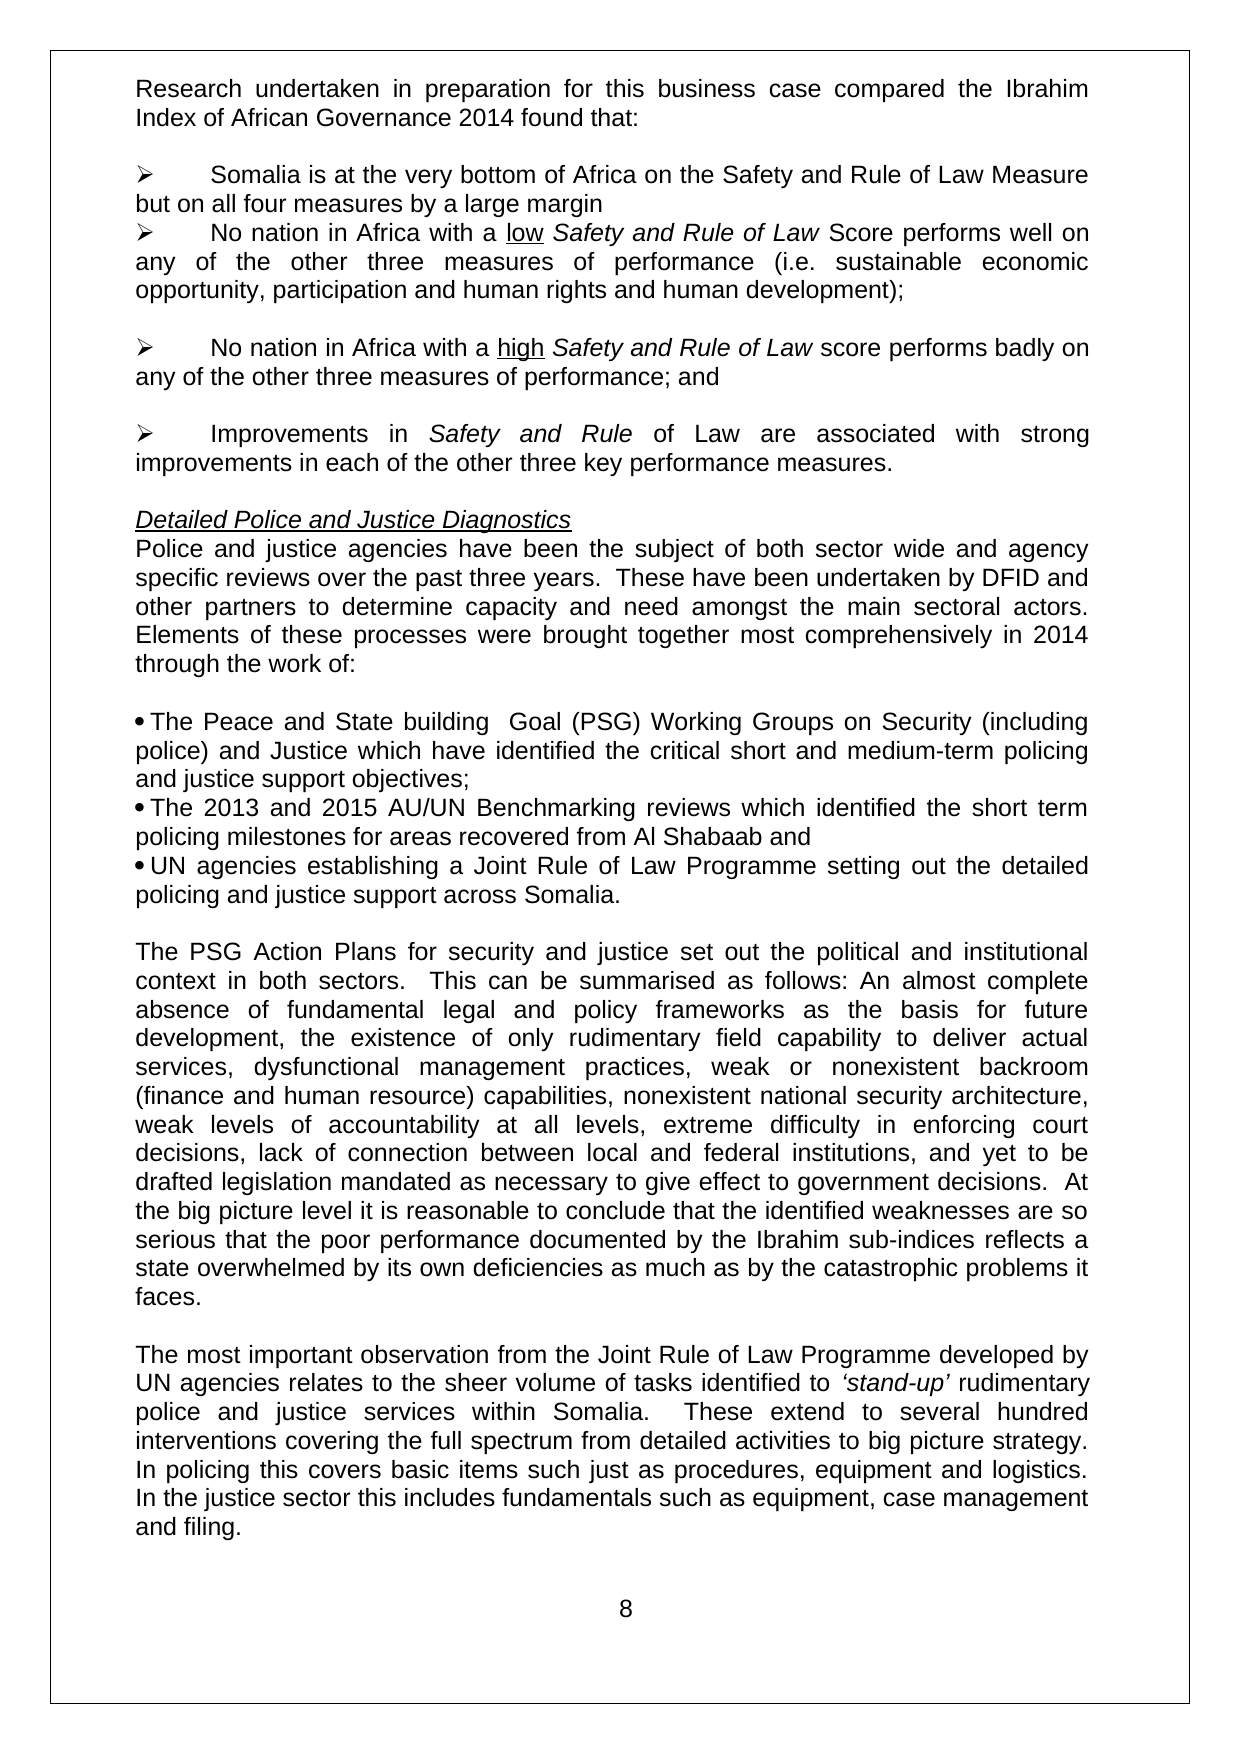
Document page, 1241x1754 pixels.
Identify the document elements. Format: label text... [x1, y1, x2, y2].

list No nation in Africa with a low Safety and Rule of Law Score performs well on any of the other three measures of performance (i.e. sustainable economic opportunity, participation and human rights and human development); [135, 218, 1090, 304]
text The PSG Action Plans for security and justice set out the political and institutional context in both sectors. This can be summarised as follows: An almost complete absence of fundamental legal and policy frameworks as the basis for future development, the existence of only rudimentary field capability to deliver actual services, dysfunctional management practices, weak or nonexistent backroom (finance and human resource) capabilities, nonexistent national security architecture, weak levels of accountability at all levels, extreme difficulty in enforcing court decisions, lack of connection between local and federal institutions, and yet to be drafted legislation mandated as necessary to give effect to government decisions. At the big picture level it is reasonable to conclude that the identified weaknesses are so serious that the poor performance documented by the Ibrahim sub-indices reflects a state overwhelmed by its own deficiencies as much as by the catastrophic problems it faces. [135, 937, 1090, 1311]
text Police and justice agencies have been the subject of both sector wide and agency specific reviews over the past three years. These have been undertaken by DFID and other partners to determine capacity and need amongst the main sectoral actors. Elements of these processes were brought together most comprehensively in 2014 through the work of: [135, 534, 1090, 678]
list The 2013 and 2015 AU/UN Benchmarking reviews which identified the short term policing milestones for areas recovered from Al Shabaab and [135, 793, 1090, 851]
list No nation in Africa with a high Safety and Rule of Law score performs badly on any of the other three measures of performance; and [135, 333, 1090, 390]
text Detailed Police and Justice Diagnostics [135, 506, 1090, 534]
list UN agencies establishing a Joint Rule of Law Programme setting out the detailed policing and justice support across Somalia. [135, 851, 1090, 908]
list Improvements in Safety and Rule of Law are associated with strong improvements in each of the other three key performance measures. [135, 419, 1090, 477]
text Research undertaken in preparation for this business case compared the Ibrahim Index of African Governance 2014 found that: [135, 74, 1090, 131]
list The Peace and State building Goal (PSG) Working Groups on Security (including police) and Justice which have identified the critical short and medium-term policing and justice support objectives; [135, 707, 1090, 793]
text The most important observation from the Joint Rule of Law Programme developed by UN agencies relates to the sheer volume of tasks identified to ‘stand-up’ rudimentary police and justice services within Somalia. These extend to several hundred interventions covering the full spectrum from detailed activities to big picture strategy. In policing this covers basic items such just as procedures, equipment and logistics. In the justice sector this includes fundamentals such as equipment, case management and filing. [135, 1339, 1090, 1541]
list Somalia is at the very bottom of Africa on the Safety and Rule of Law Measure but on all four measures by a large margin [135, 160, 1090, 218]
